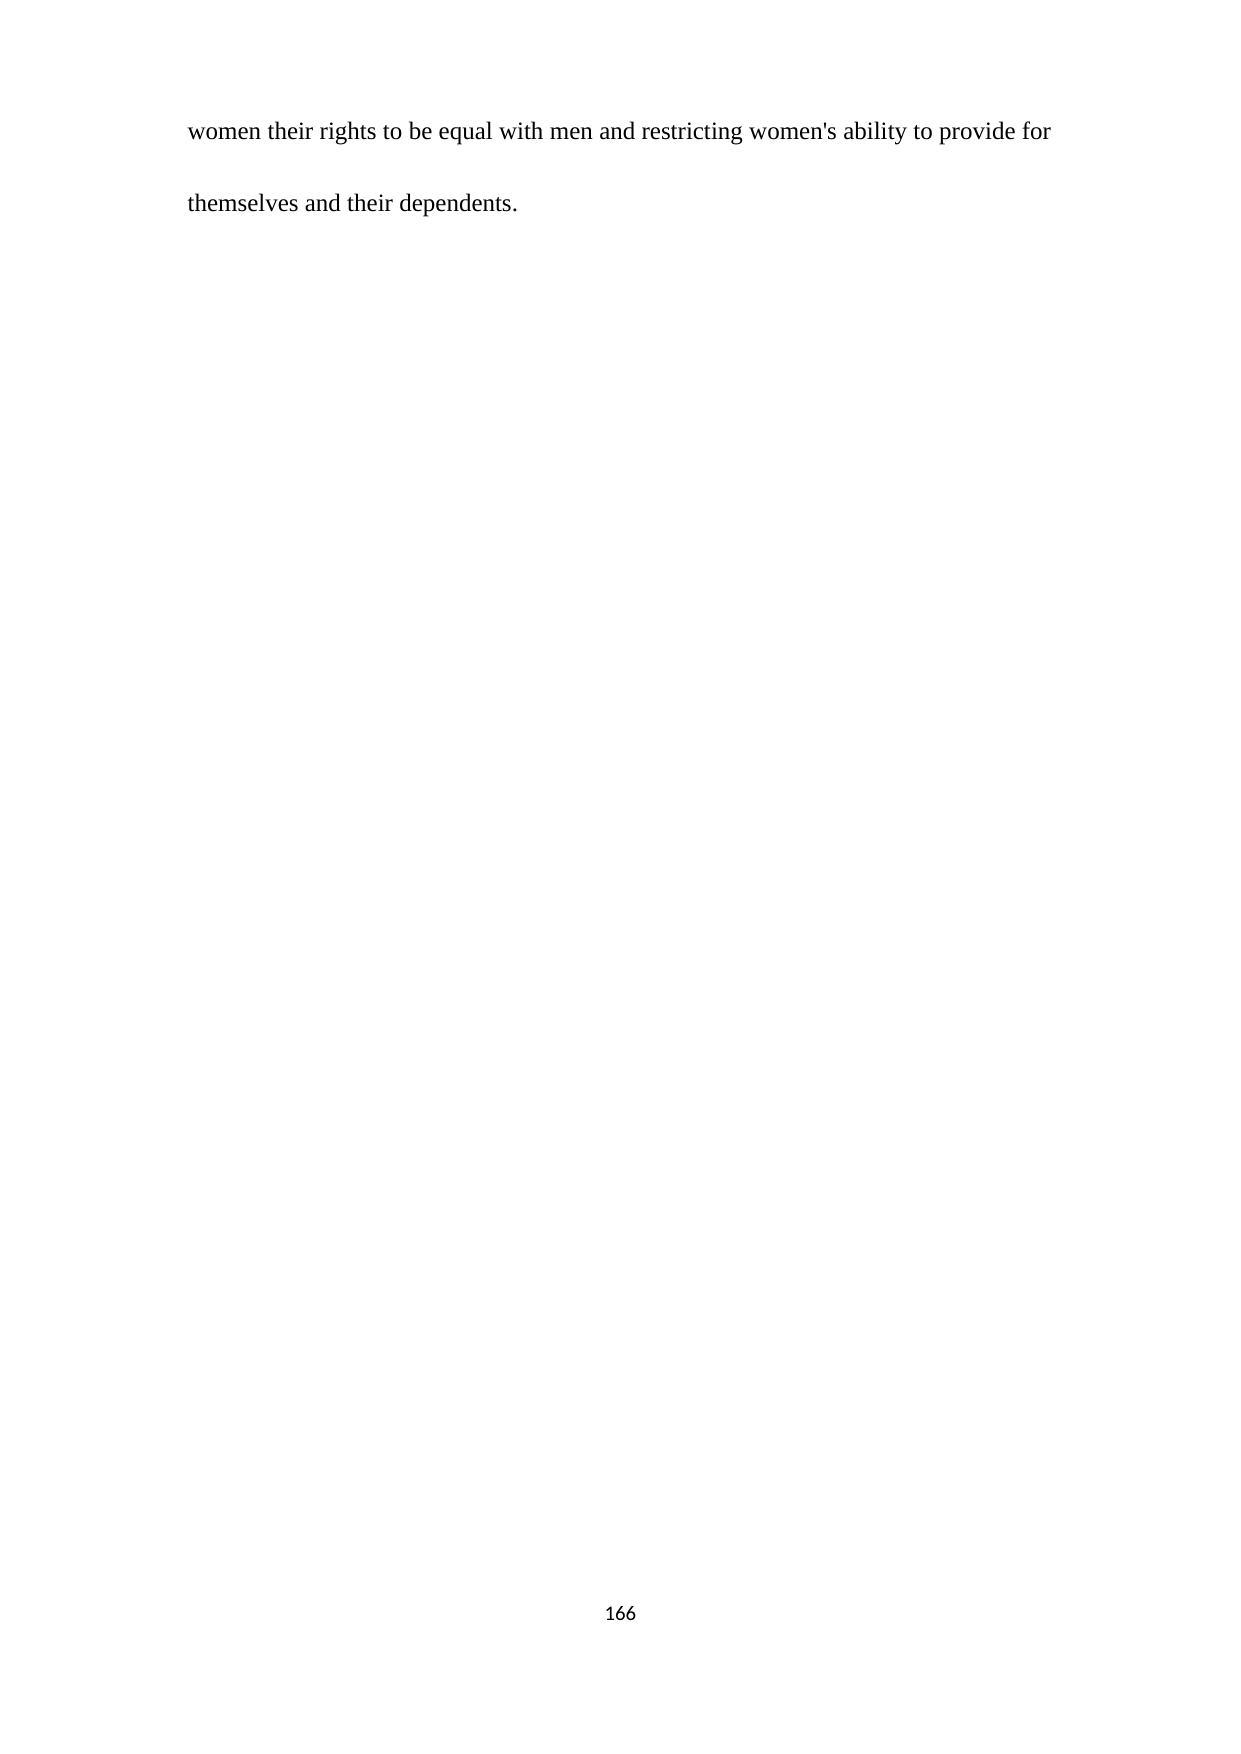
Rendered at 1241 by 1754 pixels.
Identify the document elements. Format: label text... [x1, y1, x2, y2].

text women their rights to be equal with men and restricting women's ability to provide for themselves and their dependents. [187, 89, 1053, 223]
